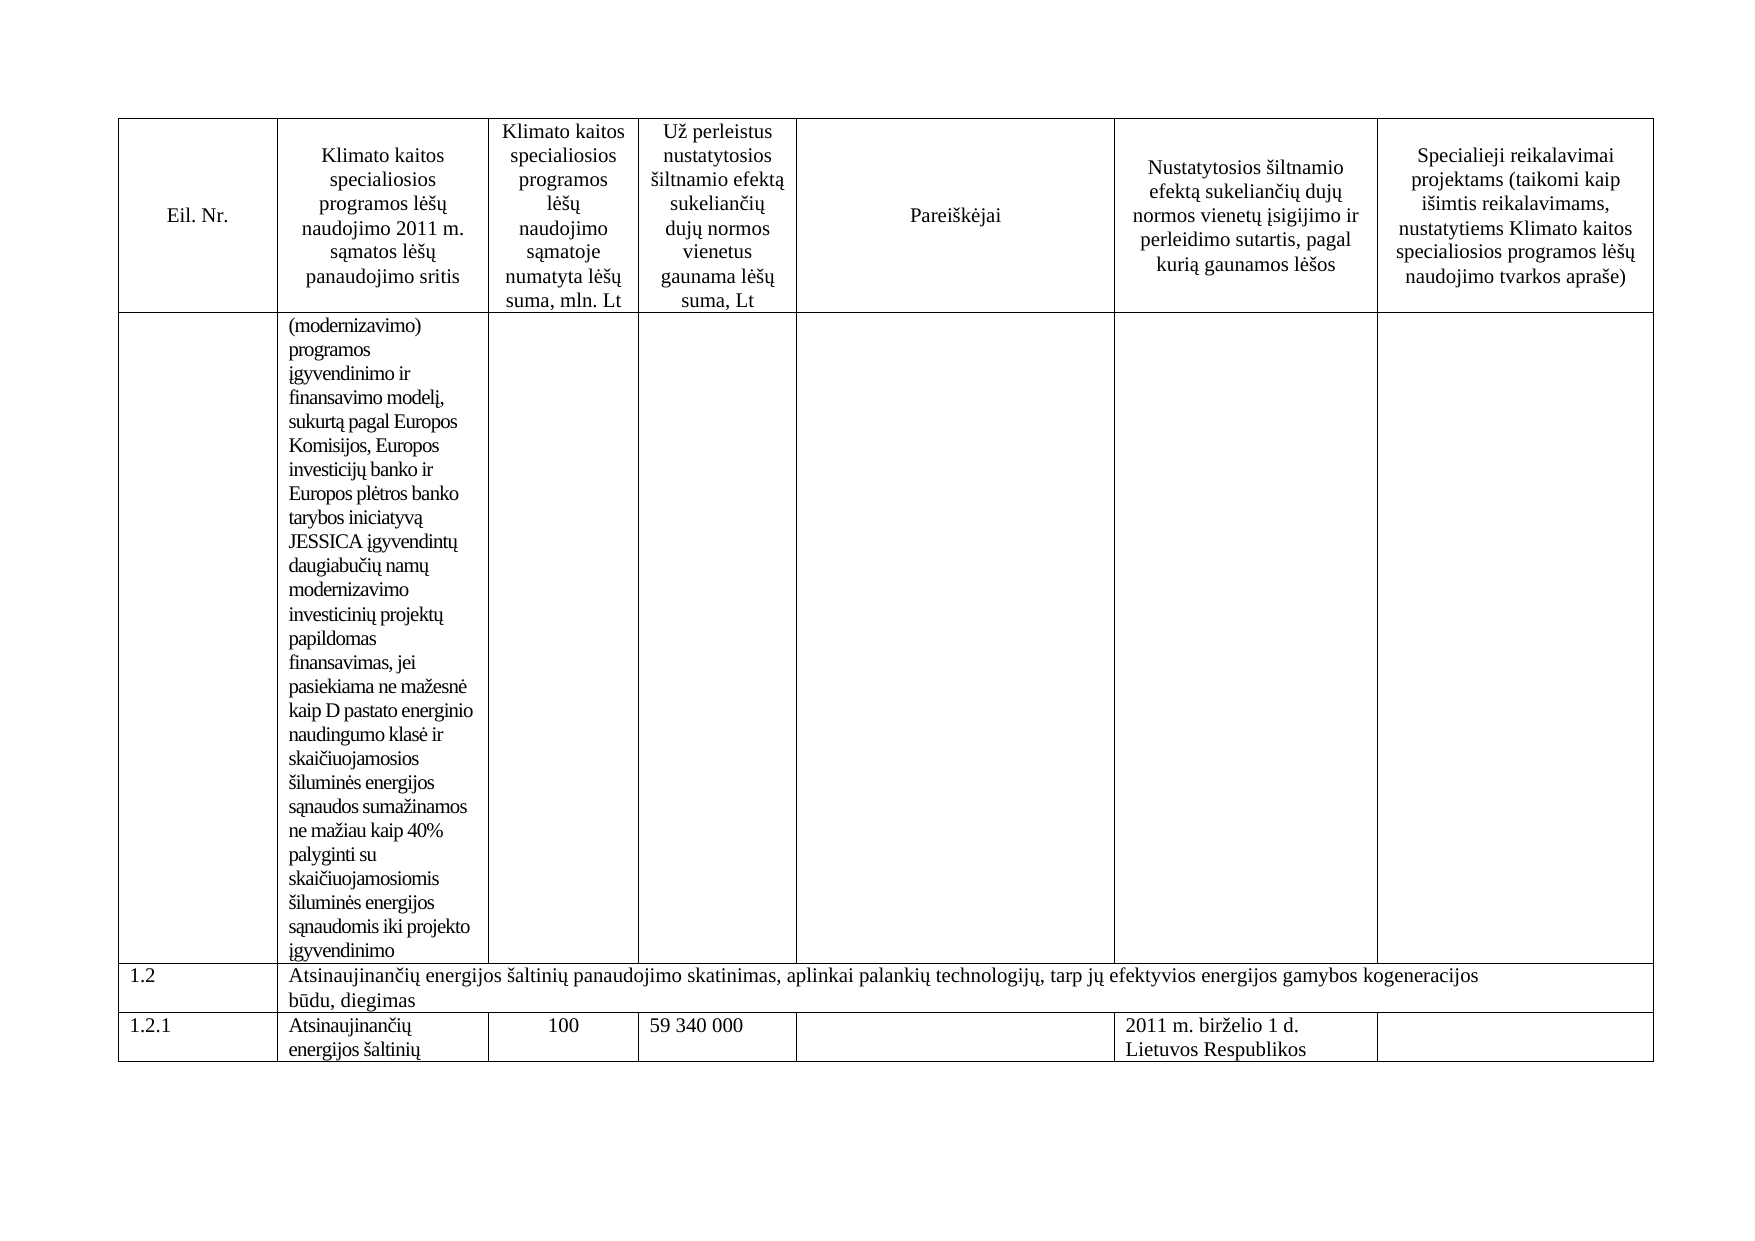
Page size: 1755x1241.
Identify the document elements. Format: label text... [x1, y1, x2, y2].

table_cell - [639, 313, 796, 962]
table_cell 2011 m. birželio 1 d. Lietuvos Respublikos [1115, 1013, 1377, 1061]
table_header Pareiškėjai [797, 119, 1114, 312]
table_cell Atsinaujinančių energijos šaltinių [278, 1013, 488, 1061]
table_cell [1515, 964, 1546, 1012]
table_cell [489, 313, 638, 962]
table_cell [1573, 964, 1600, 1012]
table_header Klimato kaitos specialiosios programos lėšų naudojimo sąmatoje numatyta lėšų suma, mln. Lt [489, 119, 638, 312]
table_cell - [1115, 313, 1377, 962]
table_cell [1546, 964, 1573, 1012]
table_cell - [1378, 313, 1653, 962]
table_header Už perleistus nustatytosios šiltnamio efektą sukeliančių dujų normos vienetus gaunama lėšų suma, Lt [639, 119, 796, 312]
table_cell Atsinaujinančių energijos šaltinių panaudojimo skatinimas, aplinkai palankių technologijų, tarp jų efektyvios energijos gamybos kogeneracijos būdu, diegimas [278, 964, 1515, 1012]
table_cell 1.2.1 [119, 1013, 277, 1061]
table_header Eil. Nr. [119, 119, 277, 312]
table_cell [797, 1013, 1114, 1061]
table_cell 1.2 [119, 964, 277, 1012]
table_cell - [797, 313, 1114, 962]
table_cell [1378, 1013, 1653, 1061]
table_cell (modernizavimo) programos įgyvendinimo ir finansavimo modelį, sukurtą pagal Europos Komisijos, Europos investicijų banko ir Europos plėtros banko tarybos iniciatyvą JESSICA įgyvendintų daugiabučių namų modernizavimo investicinių projektų papildomas finansavimas, jei pasiekiama ne mažesnė kaip D pastato energinio naudingumo klasė ir skaičiuojamosios šiluminės energijos sąnaudos sumažinamos ne mažiau kaip 40% palyginti su skaičiuojamosiomis šiluminės energijos sąnaudomis iki projekto įgyvendinimo [278, 313, 488, 962]
table_cell [119, 313, 277, 962]
table_header Nustatytosios šiltnamio efektą sukeliančių dujų normos vienetų įsigijimo ir perleidimo sutartis, pagal kurią gaunamos lėšos [1115, 119, 1377, 312]
table_header Specialieji reikalavimai projektams (taikomi kaip išimtis reikalavimams, nustatytiems Klimato kaitos specialiosios programos lėšų naudojimo tvarkos apraše) [1378, 119, 1653, 312]
table_cell [1626, 964, 1653, 1012]
table_cell 59 340 000 [639, 1013, 796, 1061]
table_cell [1600, 964, 1626, 1012]
table_header Klimato kaitos specialiosios programos lėšų naudojimo 2011 m. sąmatos lėšų panaudojimo sritis [278, 119, 488, 312]
table_cell 100 [489, 1013, 638, 1061]
